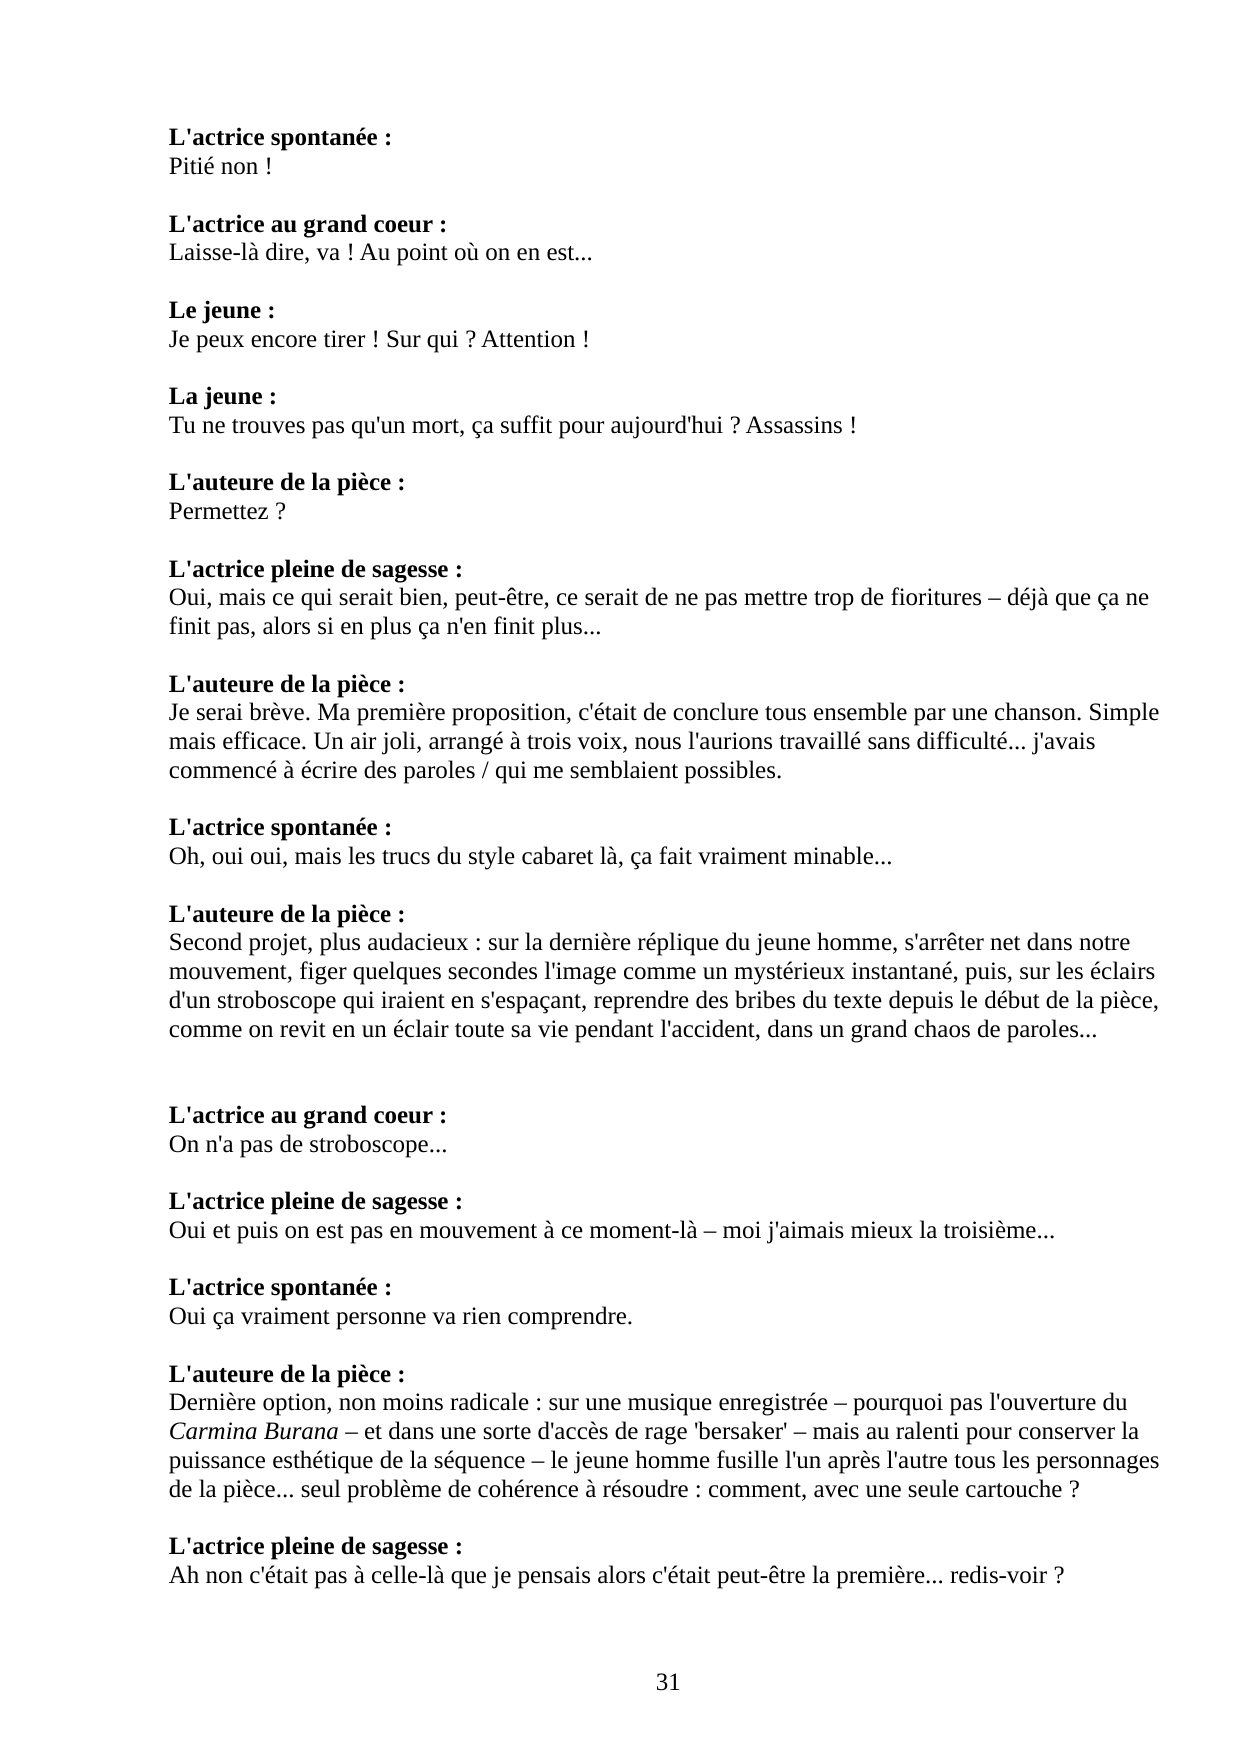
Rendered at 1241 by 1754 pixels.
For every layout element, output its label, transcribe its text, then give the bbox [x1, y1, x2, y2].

text L'auteure de la pièce : [169, 1359, 1173, 1387]
text Oui et puis on est pas en mouvement à ce moment-là – moi j'aimais mieux la troisième... [169, 1215, 1173, 1244]
text Oh, oui oui, mais les trucs du style cabaret là, ça fait vraiment minable... [169, 841, 1173, 870]
text L'actrice spontanée : [169, 812, 1173, 841]
text Le jeune : [169, 295, 1173, 324]
text Dernière option, non moins radicale : sur une musique enregistrée – pourquoi pas l'ouverture du Carmina Burana – et dans une sorte d'accès de rage 'bersaker' – mais au ralenti pour conserver la puissance esthétique de la séquence – le jeune homme fusille l'un après l'autre tous les personnages de la pièce... seul problème de cohérence à résoudre : comment, avec une seule cartouche ? [169, 1387, 1173, 1502]
text L'actrice au grand coeur : [169, 1100, 1173, 1129]
text La jeune : [169, 381, 1173, 410]
text L'actrice pleine de sagesse : [169, 1186, 1173, 1215]
text Je serai brève. Ma première proposition, c'était de conclure tous ensemble par une chanson. Simple mais efficace. Un air joli, arrangé à trois voix, nous l'aurions travaillé sans difficulté... j'avais commencé à écrire des paroles / qui me semblaient possibles. [169, 697, 1173, 784]
text On n'a pas de stroboscope... [169, 1129, 1173, 1157]
text L'auteure de la pièce : [169, 899, 1173, 927]
text L'actrice pleine de sagesse : [169, 1531, 1173, 1560]
text Laisse-là dire, va ! Au point où on en est... [169, 237, 1173, 266]
text Pitié non ! [169, 151, 1173, 180]
text Je peux encore tirer ! Sur qui ? Attention ! [169, 324, 1173, 352]
text L'actrice spontanée : [169, 122, 1173, 151]
text Oui ça vraiment personne va rien comprendre. [169, 1301, 1173, 1330]
text L'auteure de la pièce : [169, 669, 1173, 697]
text L'auteure de la pièce : [169, 467, 1173, 496]
text Oui, mais ce qui serait bien, peut-être, ce serait de ne pas mettre trop de fioritures – déjà que ça ne finit pas, alors si en plus ça n'en finit plus... [169, 582, 1173, 640]
text Ah non c'était pas à celle-là que je pensais alors c'était peut-être la première... redis-voir ? [169, 1560, 1173, 1589]
text L'actrice au grand coeur : [169, 209, 1173, 237]
text L'actrice pleine de sagesse : [169, 554, 1173, 582]
text Permettez ? [169, 496, 1173, 525]
text Tu ne trouves pas qu'un mort, ça suffit pour aujourd'hui ? Assassins ! [169, 410, 1173, 439]
text Second projet, plus audacieux : sur la dernière réplique du jeune homme, s'arrêter net dans notre mouvement, figer quelques secondes l'image comme un mystérieux instantané, puis, sur les éclairs d'un stroboscope qui iraient en s'espaçant, reprendre des bribes du texte depuis le début de la pièce, comme on revit en un éclair toute sa vie pendant l'accident, dans un grand chaos de paroles... [169, 927, 1173, 1042]
text L'actrice spontanée : [169, 1272, 1173, 1301]
